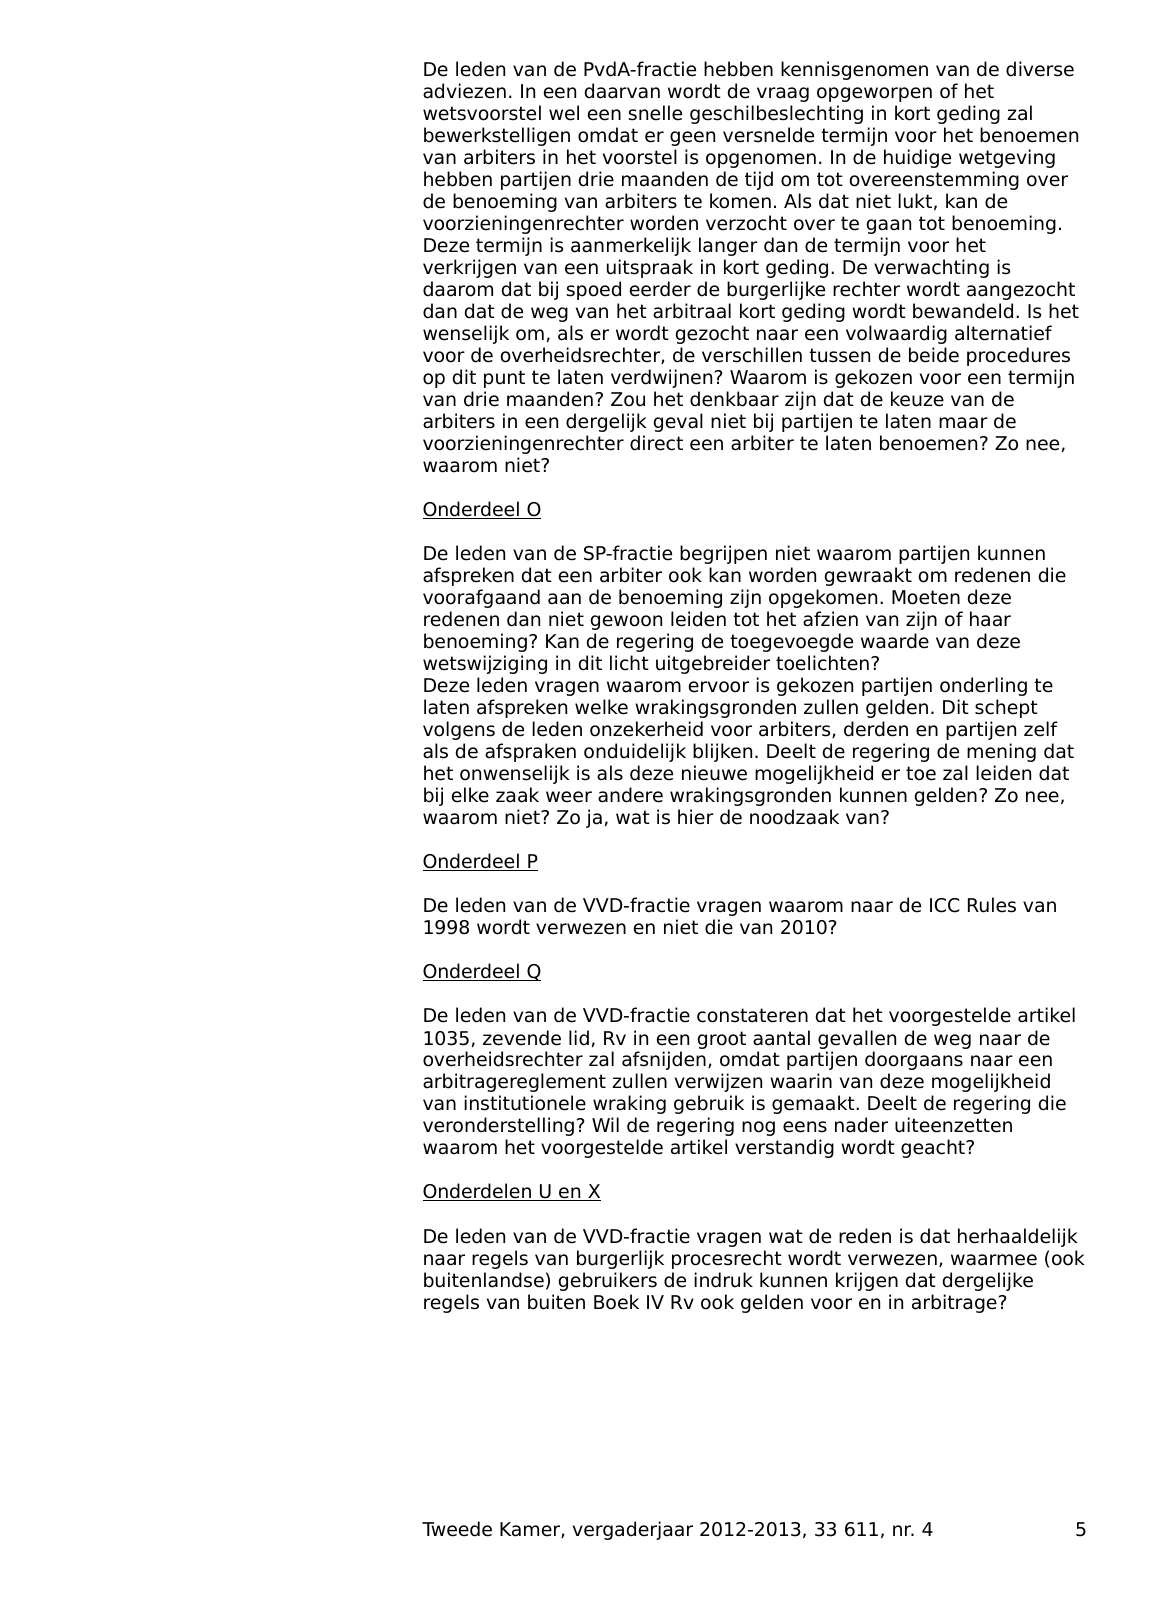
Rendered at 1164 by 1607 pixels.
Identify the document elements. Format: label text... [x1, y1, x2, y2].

subtitle Onderdelen U en X [422, 1181, 1087, 1203]
text De leden van de VVD-fractie vragen wat de reden is dat herhaaldelijk naar regels van burgerlijk procesrecht wordt verwezen, waarmee (ook buitenlandse) gebruikers de indruk kunnen krijgen dat dergelijke regels van buiten Boek IV Rv ook gelden voor en in arbitrage? [422, 1226, 1087, 1313]
text De leden van de VVD-fractie constateren dat het voorgestelde artikel 1035, zevende lid, Rv in een groot aantal gevallen de weg naar de overheidsrechter zal afsnijden, omdat partijen doorgaans naar een arbitragereglement zullen verwijzen waarin van deze mogelijkheid van institutionele wraking gebruik is gemaakt. Deelt de regering die veronderstelling? Wil de regering nog eens nader uiteenzetten waarom het voorgestelde artikel verstandig wordt geacht? [422, 1005, 1087, 1159]
text De leden van de SP-fractie begrijpen niet waarom partijen kunnen afspreken dat een arbiter ook kan worden gewraakt om redenen die voorafgaand aan de benoeming zijn opgekomen. Moeten deze redenen dan niet gewoon leiden tot het afzien van zijn of haar benoeming? Kan de regering de toegevoegde waarde van deze wetswijziging in dit licht uitgebreider toelichten? [422, 543, 1087, 675]
text De leden van de VVD-fractie vragen waarom naar de ICC Rules van 1998 wordt verwezen en niet die van 2010? [422, 895, 1087, 939]
text Deze leden vragen waarom ervoor is gekozen partijen onderling te laten afspreken welke wrakingsgronden zullen gelden. Dit schept volgens de leden onzekerheid voor arbiters, derden en partijen zelf als de afspraken onduidelijk blijken. Deelt de regering de mening dat het onwenselijk is als deze nieuwe mogelijkheid er toe zal leiden dat bij elke zaak weer andere wrakingsgronden kunnen gelden? Zo nee, waarom niet? Zo ja, wat is hier de noodzaak van? [422, 675, 1087, 829]
subtitle Onderdeel P [422, 851, 1087, 873]
subtitle Onderdeel Q [422, 961, 1087, 983]
text De leden van de PvdA-fractie hebben kennisgenomen van de diverse adviezen. In een daarvan wordt de vraag opgeworpen of het wetsvoorstel wel een snelle geschilbeslechting in kort geding zal bewerkstelligen omdat er geen versnelde termijn voor het benoemen van arbiters in het voorstel is opgenomen. In de huidige wetgeving hebben partijen drie maanden de tijd om tot overeenstemming over de benoeming van arbiters te komen. Als dat niet lukt, kan de voorzieningenrechter worden verzocht over te gaan tot benoeming. Deze termijn is aanmerkelijk langer dan de termijn voor het verkrijgen van een uitspraak in kort geding. De verwachting is daarom dat bij spoed eerder de burgerlijke rechter wordt aangezocht dan dat de weg van het arbitraal kort geding wordt bewandeld. Is het wenselijk om, als er wordt gezocht naar een volwaardig alternatief voor de overheidsrechter, de verschillen tussen de beide procedures op dit punt te laten verdwijnen? Waarom is gekozen voor een termijn van drie maanden? Zou het denkbaar zijn dat de keuze van de arbiters in een dergelijk geval niet bij partijen te laten maar de voorzieningenrechter direct een arbiter te laten benoemen? Zo nee, waarom niet? [422, 59, 1087, 477]
subtitle Onderdeel O [422, 499, 1087, 521]
